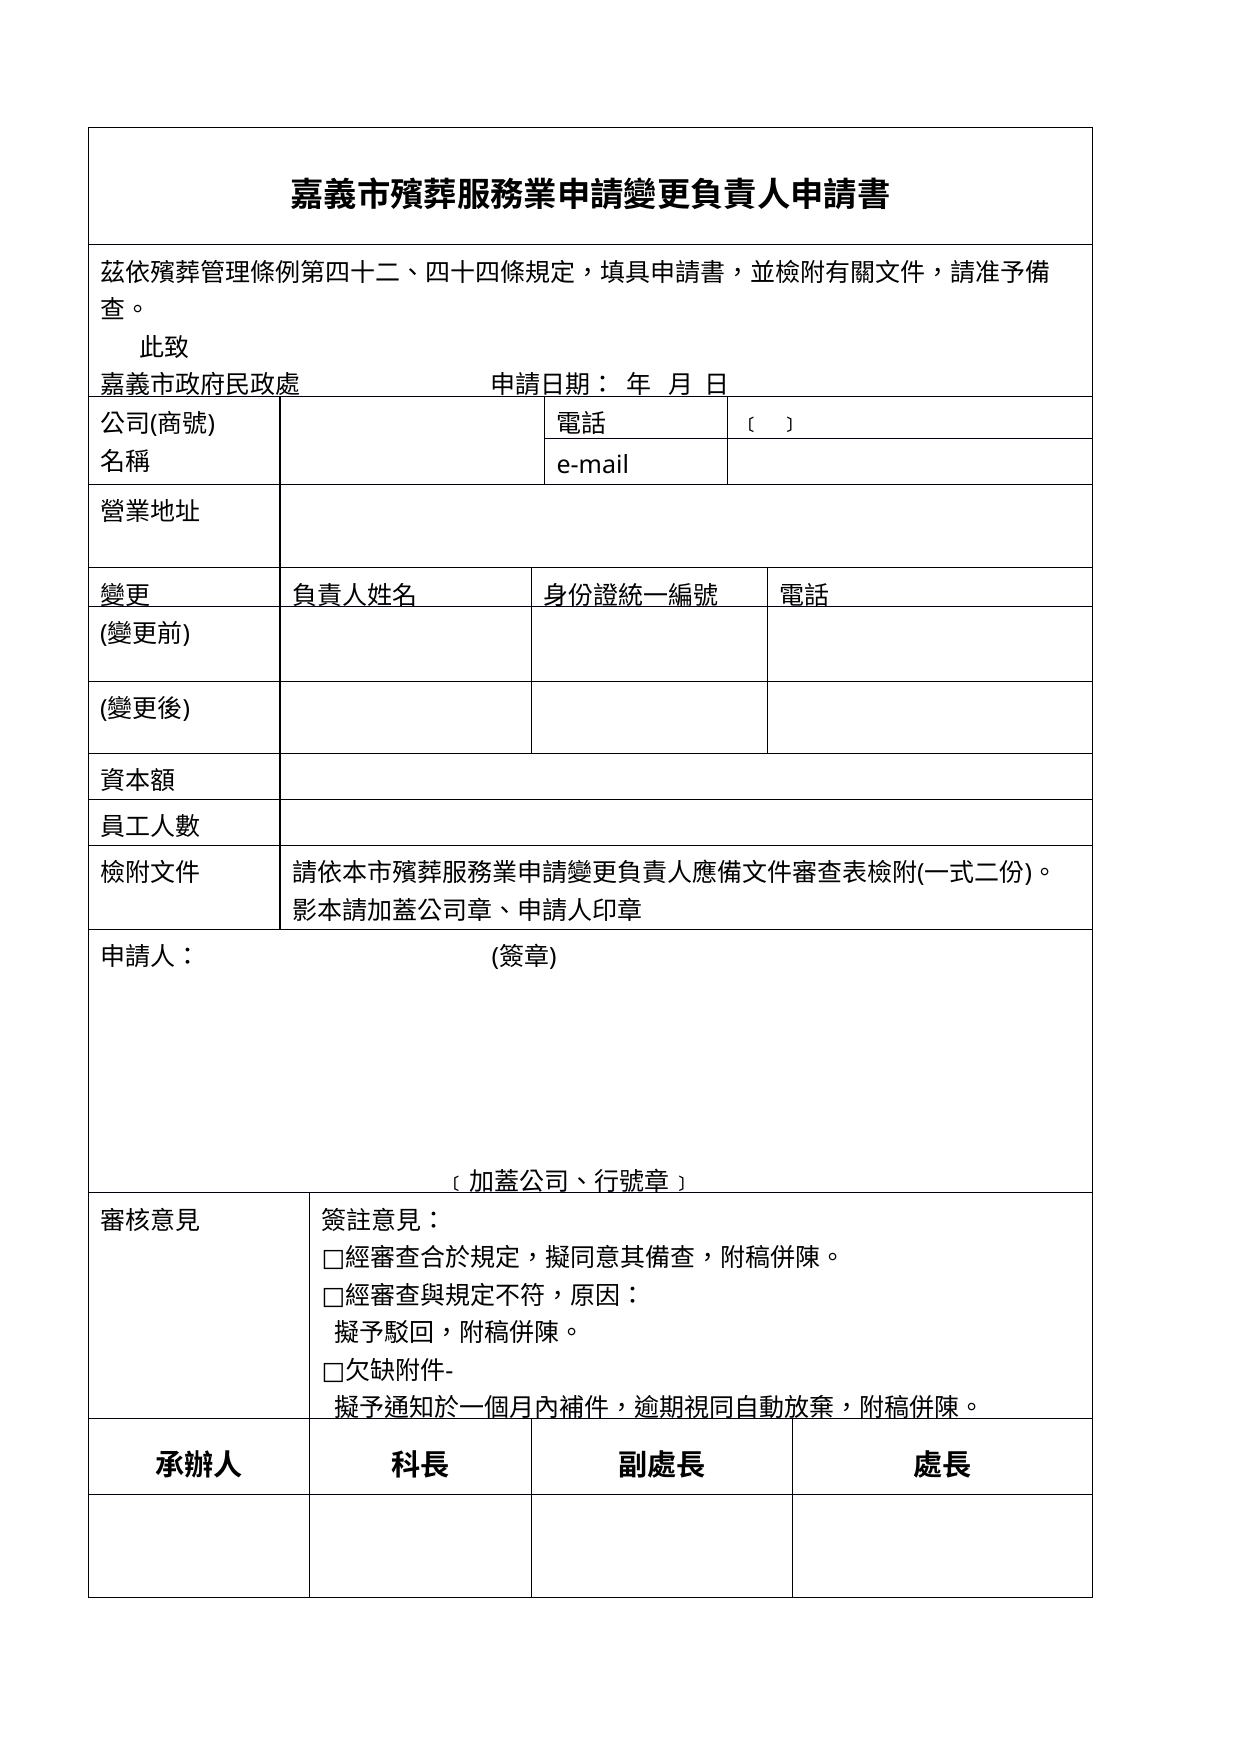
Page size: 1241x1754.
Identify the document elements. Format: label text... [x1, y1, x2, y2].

table_cell [793, 1495, 1092, 1597]
table_cell [281, 682, 531, 752]
table_cell [768, 607, 1092, 681]
table_cell ﹝ ﹞ [728, 397, 1092, 438]
table_cell [89, 1495, 309, 1597]
table_cell [532, 682, 767, 752]
table_cell (變更後) [89, 682, 279, 752]
table_cell 員工人數 [89, 800, 279, 845]
table_cell 負責人姓名 [281, 568, 531, 606]
table_cell 公司(商號) 名稱 [89, 397, 279, 483]
table_cell 資本額 [89, 754, 279, 799]
table_cell [281, 397, 544, 483]
table_cell 處長 [793, 1419, 1092, 1494]
table_cell [532, 607, 767, 681]
table_cell 審核意見 [89, 1193, 309, 1418]
table_cell [281, 800, 1092, 845]
table_cell (變更前) [89, 607, 279, 681]
table_cell 科長 [310, 1419, 531, 1494]
table_cell e-mail [545, 439, 727, 483]
table_header 嘉義市殯葬服務業申請變更負責人申請書 [89, 128, 1092, 244]
table_cell [281, 607, 531, 681]
table_cell 電話 [545, 397, 727, 438]
table_cell 變更 [89, 568, 279, 606]
table_cell [281, 485, 1092, 567]
table_cell 茲依殯葬管理條例第四十二、四十四條規定，填具申請書，並檢附有關文件，請准予備查。 此致 嘉義市政府民政處 申請日期： 年 月 日 [89, 245, 1092, 396]
table_cell [728, 439, 1092, 483]
table_cell 營業地址 [89, 485, 279, 567]
table_cell [768, 682, 1092, 752]
table_cell 電話 [768, 568, 1092, 606]
table_cell [310, 1495, 531, 1597]
table_cell [532, 1495, 792, 1597]
table_cell 檢附文件 [89, 846, 279, 929]
table_cell [281, 754, 1092, 799]
table_cell 簽註意見： □經審查合於規定，擬同意其備查，附稿併陳。 □經審查與規定不符，原因： 擬予駁回，附稿併陳。 □欠缺附件- 擬予通知於一個月內補件，逾期視同自動放棄，附稿併陳。 [310, 1193, 1092, 1418]
table_cell 身份證統一編號 [532, 568, 767, 606]
table_cell 承辦人 [89, 1419, 309, 1494]
table_cell 副處長 [532, 1419, 792, 1494]
table_cell 申請人： (簽章) ﹝加蓋公司、行號章﹞ [89, 930, 1092, 1192]
table_cell 請依本市殯葬服務業申請變更負責人應備文件審查表檢附(一式二份)。影本請加蓋公司章、申請人印章 [281, 846, 1092, 929]
